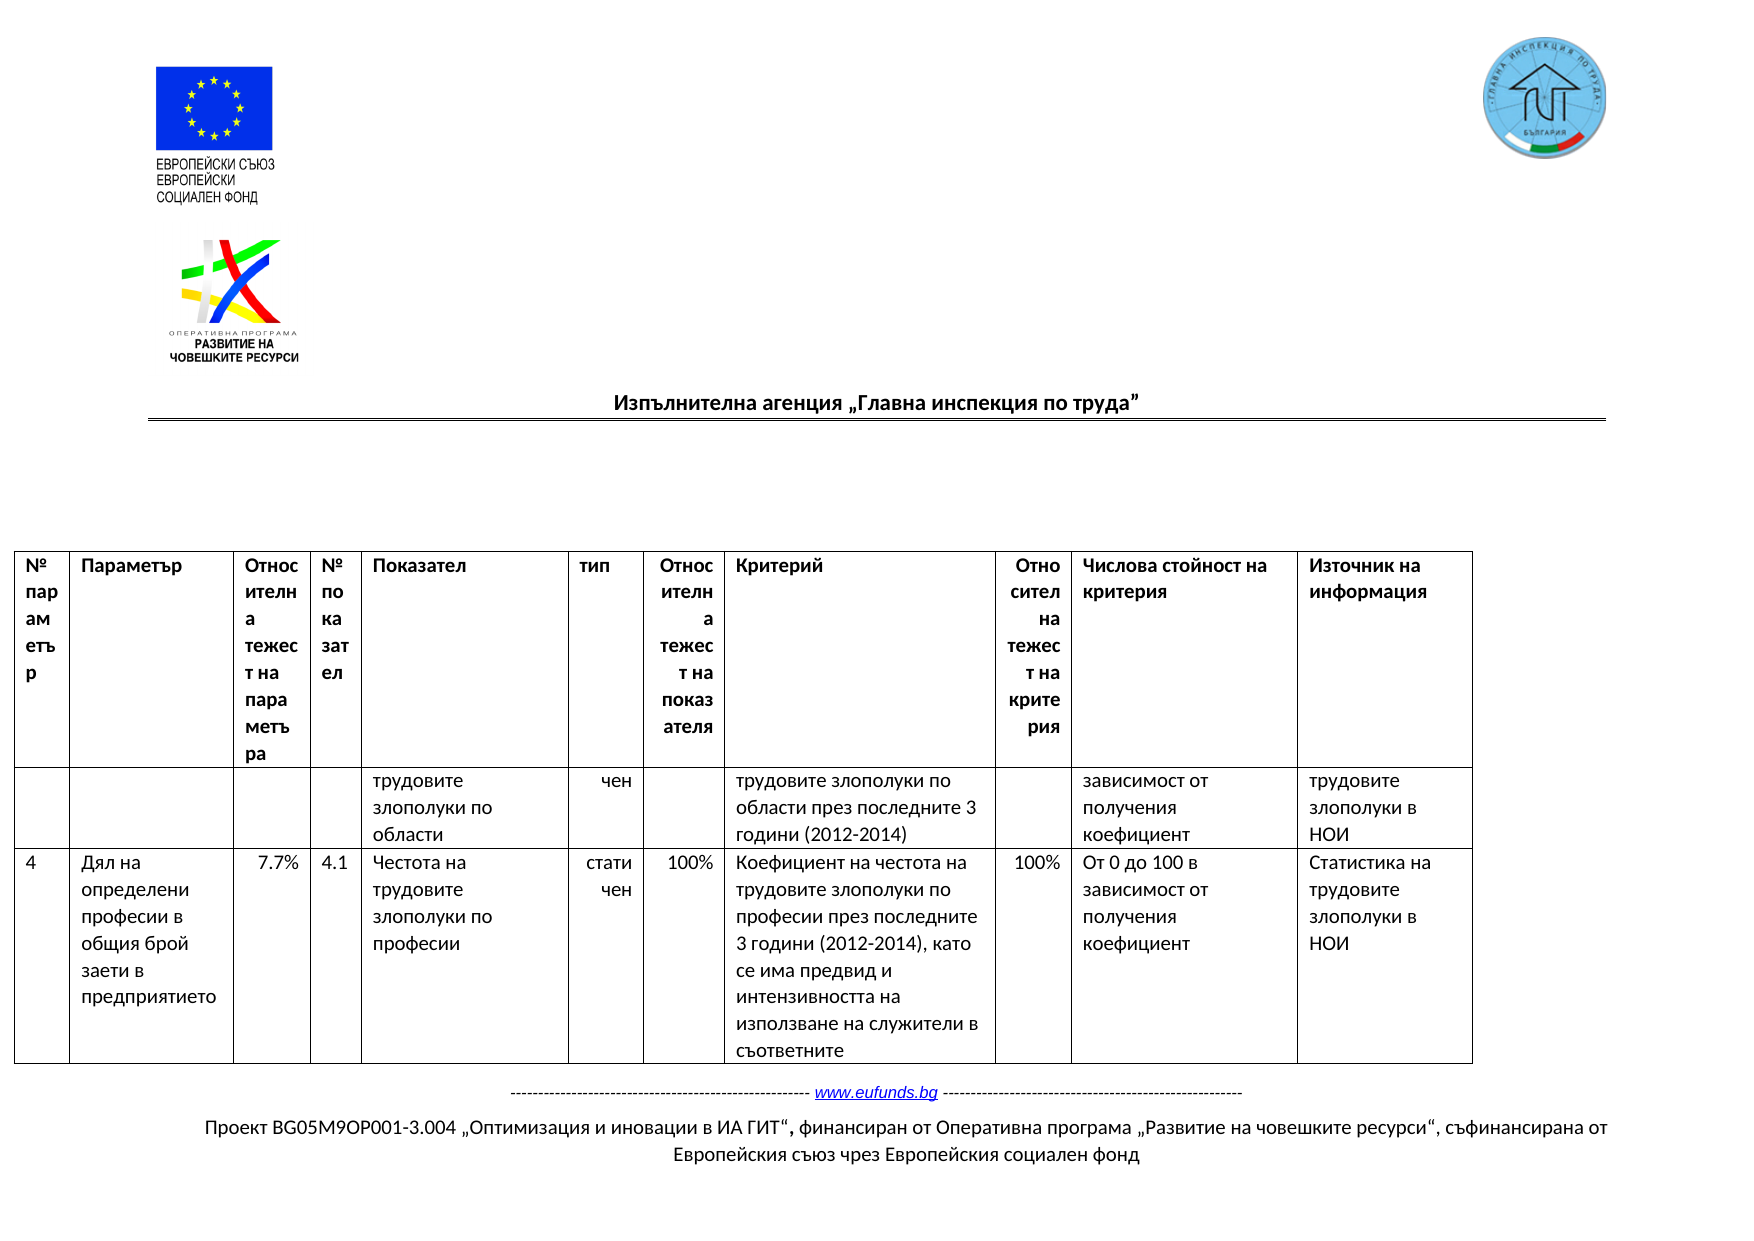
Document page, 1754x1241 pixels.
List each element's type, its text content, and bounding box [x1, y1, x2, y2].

table_cell 7.7% [234, 849, 310, 1063]
table_header Параметър [70, 552, 233, 767]
table_cell [15, 768, 69, 848]
table_cell [234, 768, 310, 848]
table_cell 100% [996, 849, 1071, 1063]
table_cell 4.1 [311, 849, 361, 1063]
table_cell трудовите злополуки по области [362, 768, 568, 848]
table_header Относителна тежест на показателя [644, 552, 724, 767]
table_header тип [569, 552, 643, 767]
table_header Източник на информация [1298, 552, 1472, 767]
table_cell статичен [569, 849, 643, 1063]
table_header Числова стойност на критерия [1072, 552, 1297, 767]
table_cell зависимост от получения коефициент [1072, 768, 1297, 848]
table_header № параметър [15, 552, 69, 767]
table_header Критерий [725, 552, 995, 767]
table_cell [996, 768, 1071, 848]
table_cell Статистика на трудовите злополуки в НОИ [1298, 849, 1472, 1063]
table_cell [311, 768, 361, 848]
table_header Показател [362, 552, 568, 767]
table_cell Коефициент на честота на трудовите злополуки по професии през последните 3 години (2012-2014), като се има предвид и интензивността на използване на служители в съответните [725, 849, 995, 1063]
table_header Относителна тежест на критерия [996, 552, 1071, 767]
table_cell Дял на определени професии в общия брой заети в предприятието [70, 849, 233, 1063]
table_cell чен [569, 768, 643, 848]
table_header № показател [311, 552, 361, 767]
table_header Относителна тежест на параметъра [234, 552, 310, 767]
table_cell трудовите злополуки в НОИ [1298, 768, 1472, 848]
table_cell трудовите злополуки по области през последните 3 години (2012-2014) [725, 768, 995, 848]
table_cell [70, 768, 233, 848]
table_cell 100% [644, 849, 724, 1063]
table_cell [644, 768, 724, 848]
table_cell 4 [15, 849, 69, 1063]
table_cell Честота на трудовите злополуки по професии [362, 849, 568, 1063]
table_cell От 0 до 100 в зависимост от получения коефициент [1072, 849, 1297, 1063]
